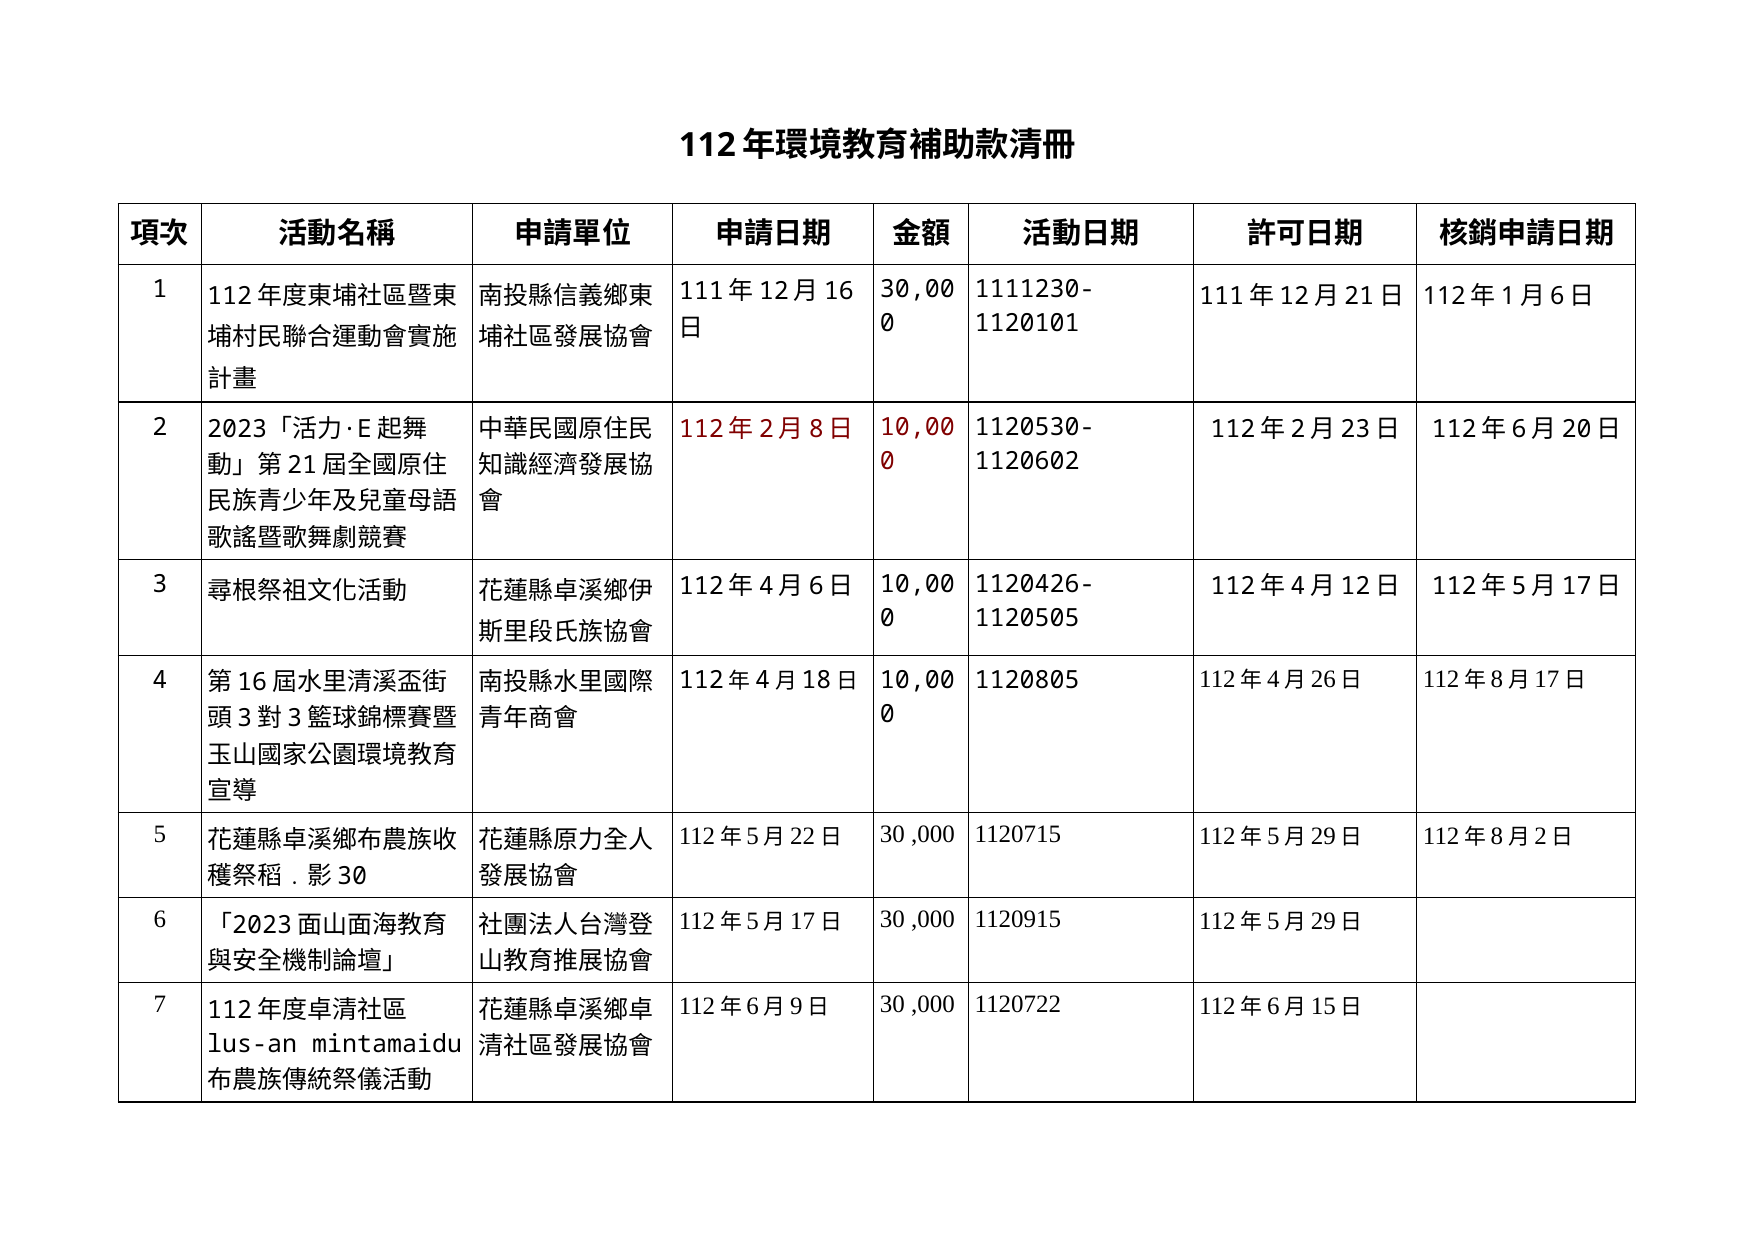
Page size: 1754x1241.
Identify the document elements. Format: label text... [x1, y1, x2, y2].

table_cell 「2023面山面海教育與安全機制論壇」 [202, 898, 472, 982]
table_header 活動日期 [969, 204, 1193, 264]
table_cell 112年4月26日 [1194, 656, 1416, 812]
table_cell 中華民國原住民知識經濟發展協會 [473, 403, 672, 559]
table_cell 1120915 [969, 898, 1193, 982]
table_cell 7 [119, 983, 201, 1101]
table_cell 社團法人台灣登山教育推展協會 [473, 898, 672, 982]
table_cell 112年度東埔社區暨東埔村民聯合運動會實施計畫 [202, 265, 472, 401]
table_cell 112年6月9日 [673, 983, 873, 1101]
table_cell 112年5月17日 [1417, 560, 1635, 655]
table_cell 112年2月8日 [673, 403, 873, 559]
table_cell [1417, 983, 1635, 1101]
table_cell 尋根祭祖文化活動 [202, 560, 472, 655]
table_cell 1120722 [969, 983, 1193, 1101]
text 112年環境教育補助款清冊 [118, 118, 1636, 167]
table_header 許可日期 [1194, 204, 1416, 264]
table_cell 花蓮縣卓溪鄉卓清社區發展協會 [473, 983, 672, 1101]
table_cell 112年2月23日 [1194, 403, 1416, 559]
table_header 申請單位 [473, 204, 672, 264]
table_cell 南投縣信義鄉東埔社區發展協會 [473, 265, 672, 401]
table_cell 10,000 [874, 656, 968, 812]
table_header 活動名稱 [202, 204, 472, 264]
table_cell 2023「活力·E起舞動」第21屆全國原住民族青少年及兒童母語歌謠暨歌舞劇競賽 [202, 403, 472, 559]
table_cell 112年4月6日 [673, 560, 873, 655]
table_cell 112年8月17日 [1417, 656, 1635, 812]
table_cell 第16屆水里清溪盃街頭3對3籃球錦標賽暨玉山國家公園環境教育宣導 [202, 656, 472, 812]
table_cell 花蓮縣原力全人發展協會 [473, 813, 672, 897]
table_cell 30,000 [874, 265, 968, 401]
table_cell [1417, 898, 1635, 982]
table_cell 112年5月29日 [1194, 898, 1416, 982]
table_cell 1120715 [969, 813, 1193, 897]
table_cell 1120805 [969, 656, 1193, 812]
table_cell 4 [119, 656, 201, 812]
table_header 申請日期 [673, 204, 873, 264]
table_cell 1120530-1120602 [969, 403, 1193, 559]
table_header 項次 [119, 204, 201, 264]
table_cell 111年12月16日 [673, 265, 873, 401]
table_header 核銷申請日期 [1417, 204, 1635, 264]
table_cell 112年5月17日 [673, 898, 873, 982]
table_cell 6 [119, 898, 201, 982]
table_cell 112年4月18日 [673, 656, 873, 812]
table_cell 112年4月12日 [1194, 560, 1416, 655]
table_cell 111年12月21日 [1194, 265, 1416, 401]
table_cell 112年6月15日 [1194, 983, 1416, 1101]
table_cell 30 ,000 [874, 813, 968, 897]
table_cell 花蓮縣卓溪鄉伊斯里段氏族協會 [473, 560, 672, 655]
table_cell 2 [119, 403, 201, 559]
table_cell 南投縣水里國際青年商會 [473, 656, 672, 812]
table_cell 112年6月20日 [1417, 403, 1635, 559]
table_header 金額 [874, 204, 968, 264]
table_cell 112年5月29日 [1194, 813, 1416, 897]
table_cell 1 [119, 265, 201, 401]
table_cell 花蓮縣卓溪鄉布農族收穫祭稻﹒影30 [202, 813, 472, 897]
table_cell 112年8月2日 [1417, 813, 1635, 897]
table_cell 10,000 [874, 560, 968, 655]
table_cell 30 ,000 [874, 983, 968, 1101]
table_cell 30 ,000 [874, 898, 968, 982]
table_cell 112年5月22日 [673, 813, 873, 897]
table_cell 5 [119, 813, 201, 897]
table_cell 3 [119, 560, 201, 655]
table_cell 112年1月6日 [1417, 265, 1635, 401]
table_cell 1111230-1120101 [969, 265, 1193, 401]
table_cell 112年度卓清社區lus-an mintamaidu布農族傳統祭儀活動 [202, 983, 472, 1101]
table_cell 1120426-1120505 [969, 560, 1193, 655]
table_cell 10,000 [874, 403, 968, 559]
